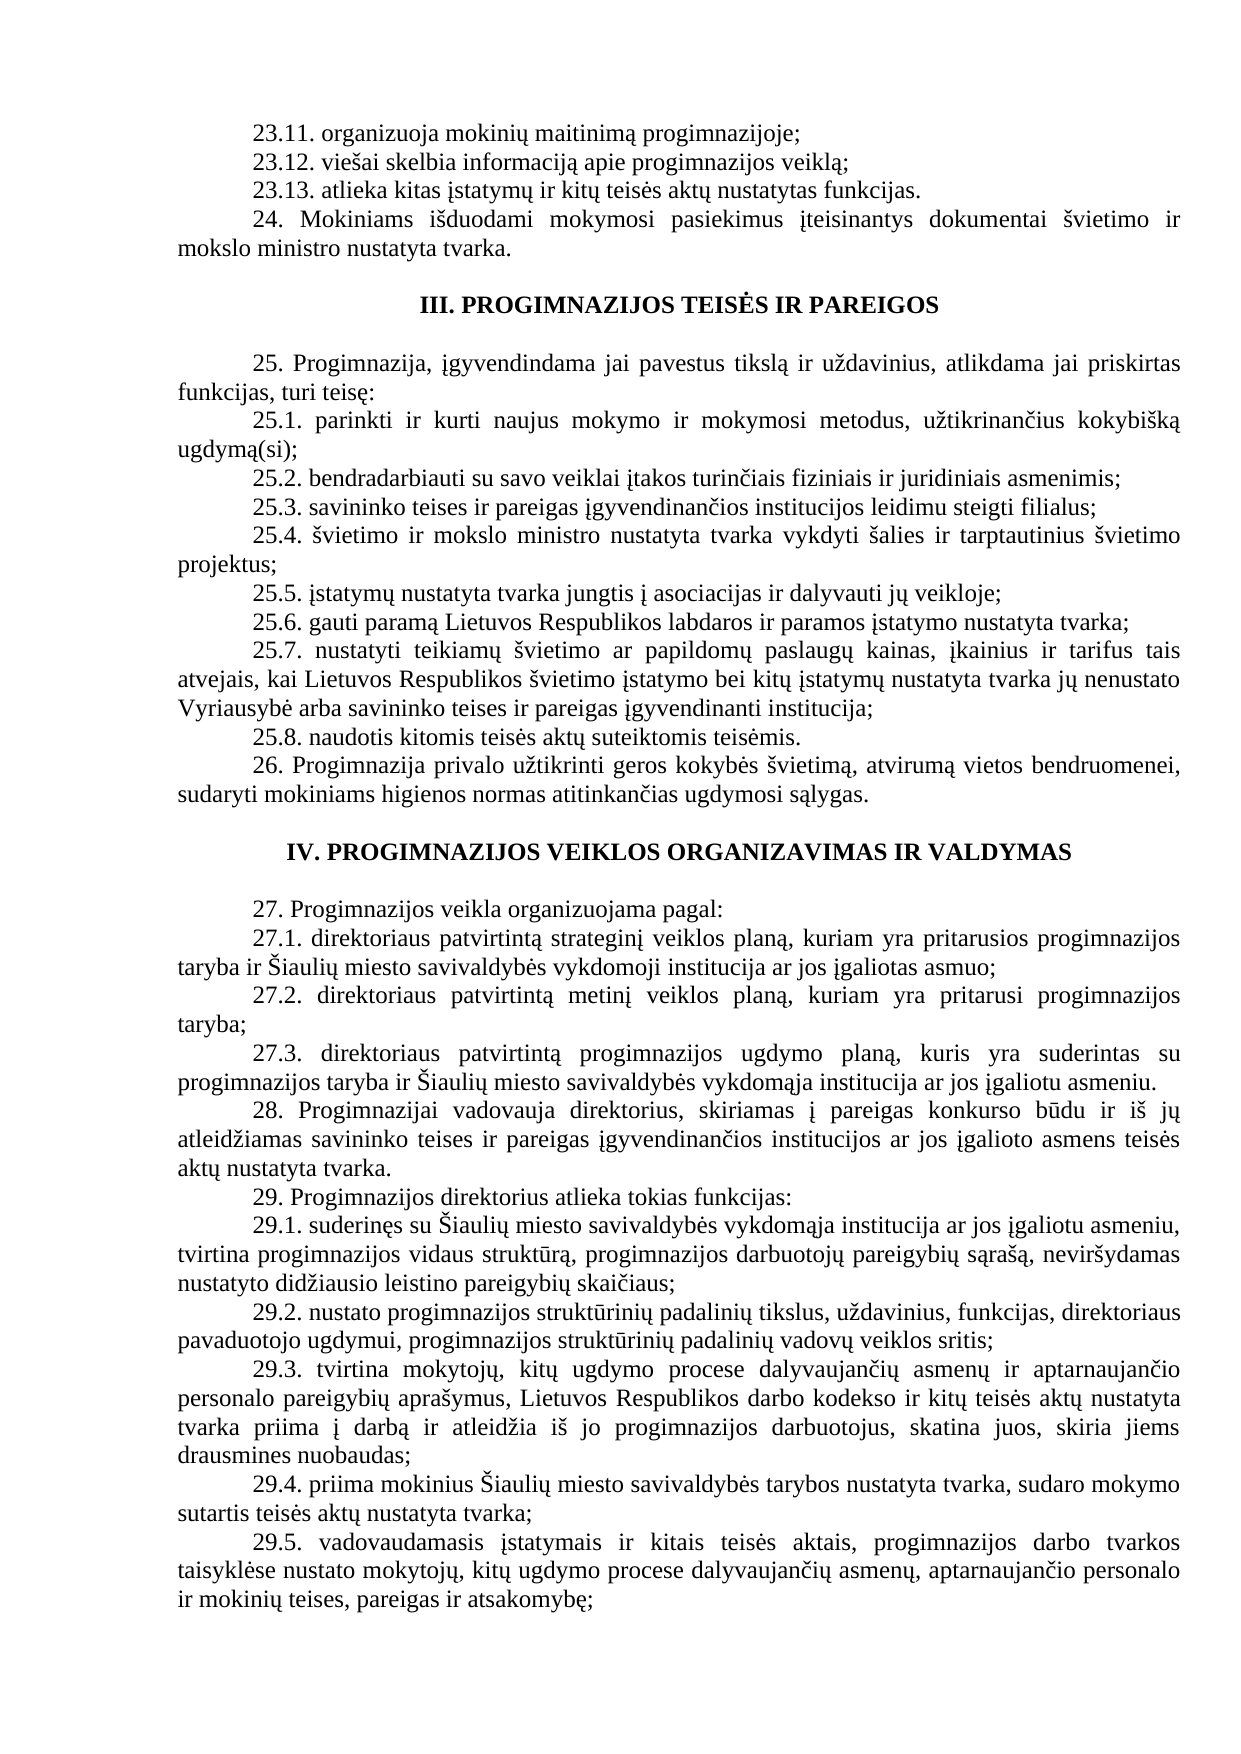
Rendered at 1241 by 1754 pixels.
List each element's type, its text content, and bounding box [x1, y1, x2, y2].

text 25.5. įstatymų nustatyta tvarka jungtis į asociacijas ir dalyvauti jų veikloje; [177, 578, 1181, 607]
text 29.2. nustato progimnazijos struktūrinių padalinių tikslus, uždavinius, funkcijas, direktoriaus pavaduotojo ugdymui, progimnazijos struktūrinių padalinių vadovų veiklos sritis; [177, 1297, 1181, 1354]
text 27.1. direktoriaus patvirtintą strateginį veiklos planą, kuriam yra pritarusios progimnazijos taryba ir Šiaulių miesto savivaldybės vykdomoji institucija ar jos įgaliotas asmuo; [177, 923, 1181, 981]
text 23.12. viešai skelbia informaciją apie progimnazijos veiklą; [177, 147, 1181, 176]
text 29.3. tvirtina mokytojų, kitų ugdymo procese dalyvaujančių asmenų ir aptarnaujančio personalo pareigybių aprašymus, Lietuvos Respublikos darbo kodekso ir kitų teisės aktų nustatyta tvarka priima į darbą ir atleidžia iš jo progimnazijos darbuotojus, skatina juos, skiria jiems drausmines nuobaudas; [177, 1354, 1181, 1469]
text 29.4. priima mokinius Šiaulių miesto savivaldybės tarybos nustatyta tvarka, sudaro mokymo sutartis teisės aktų nustatyta tvarka; [177, 1469, 1181, 1527]
text 23.11. organizuoja mokinių maitinimą progimnazijoje; [177, 118, 1181, 147]
text 27. Progimnazijos veikla organizuojama pagal: [177, 894, 1181, 923]
text 25.6. gauti paramą Lietuvos Respublikos labdaros ir paramos įstatymo nustatyta tvarka; [177, 607, 1181, 636]
text 24. Mokiniams išduodami mokymosi pasiekimus įteisinantys dokumentai švietimo ir mokslo ministro nustatyta tvarka. [177, 204, 1181, 262]
text 29.5. vadovaudamasis įstatymais ir kitais teisės aktais, progimnazijos darbo tvarkos taisyklėse nustato mokytojų, kitų ugdymo procese dalyvaujančių asmenų, aptarnaujančio personalo ir mokinių teises, pareigas ir atsakomybę; [177, 1527, 1181, 1613]
text 28. Progimnazijai vadovauja direktorius, skiriamas į pareigas konkurso būdu ir iš jų atleidžiamas savininko teises ir pareigas įgyvendinančios institucijos ar jos įgalioto asmens teisės aktų nustatyta tvarka. [177, 1096, 1181, 1182]
text 25.7. nustatyti teikiamų švietimo ar papildomų paslaugų kainas, įkainius ir tarifus tais atvejais, kai Lietuvos Respublikos švietimo įstatymo bei kitų įstatymų nustatyta tvarka jų nenustato Vyriausybė arba savininko teises ir pareigas įgyvendinanti institucija; [177, 636, 1181, 722]
text 25.1. parinkti ir kurti naujus mokymo ir mokymosi metodus, užtikrinančius kokybišką ugdymą(si); [177, 406, 1181, 463]
text 29. Progimnazijos direktorius atlieka tokias funkcijas: [177, 1182, 1181, 1211]
text 27.2. direktoriaus patvirtintą metinį veiklos planą, kuriam yra pritarusi progimnazijos taryba; [177, 981, 1181, 1038]
text 23.13. atlieka kitas įstatymų ir kitų teisės aktų nustatytas funkcijas. [177, 176, 1181, 204]
text IV. PROGIMNAZIJOS VEIKLOS ORGANIZAVIMAS IR VALDYMAS [177, 837, 1181, 866]
text III. PROGIMNAZIJOS TEISĖS IR PAREIGOS [177, 291, 1181, 319]
text 25.3. savininko teises ir pareigas įgyvendinančios institucijos leidimu steigti filialus; [177, 492, 1181, 521]
text 29.1. suderinęs su Šiaulių miesto savivaldybės vykdomąja institucija ar jos įgaliotu asmeniu, tvirtina progimnazijos vidaus struktūrą, progimnazijos darbuotojų pareigybių sąrašą, neviršydamas nustatyto didžiausio leistino pareigybių skaičiaus; [177, 1211, 1181, 1297]
text 25.4. švietimo ir mokslo ministro nustatyta tvarka vykdyti šalies ir tarptautinius švietimo projektus; [177, 521, 1181, 578]
text 26. Progimnazija privalo užtikrinti geros kokybės švietimą, atvirumą vietos bendruomenei, sudaryti mokiniams higienos normas atitinkančias ugdymosi sąlygas. [177, 751, 1181, 808]
text 25.8. naudotis kitomis teisės aktų suteiktomis teisėmis. [177, 722, 1181, 751]
text 25.2. bendradarbiauti su savo veiklai įtakos turinčiais fiziniais ir juridiniais asmenimis; [177, 463, 1181, 492]
text 25. Progimnazija, įgyvendindama jai pavestus tikslą ir uždavinius, atlikdama jai priskirtas funkcijas, turi teisę: [177, 348, 1181, 406]
text 27.3. direktoriaus patvirtintą progimnazijos ugdymo planą, kuris yra suderintas su progimnazijos taryba ir Šiaulių miesto savivaldybės vykdomąja institucija ar jos įgaliotu asmeniu. [177, 1038, 1181, 1096]
